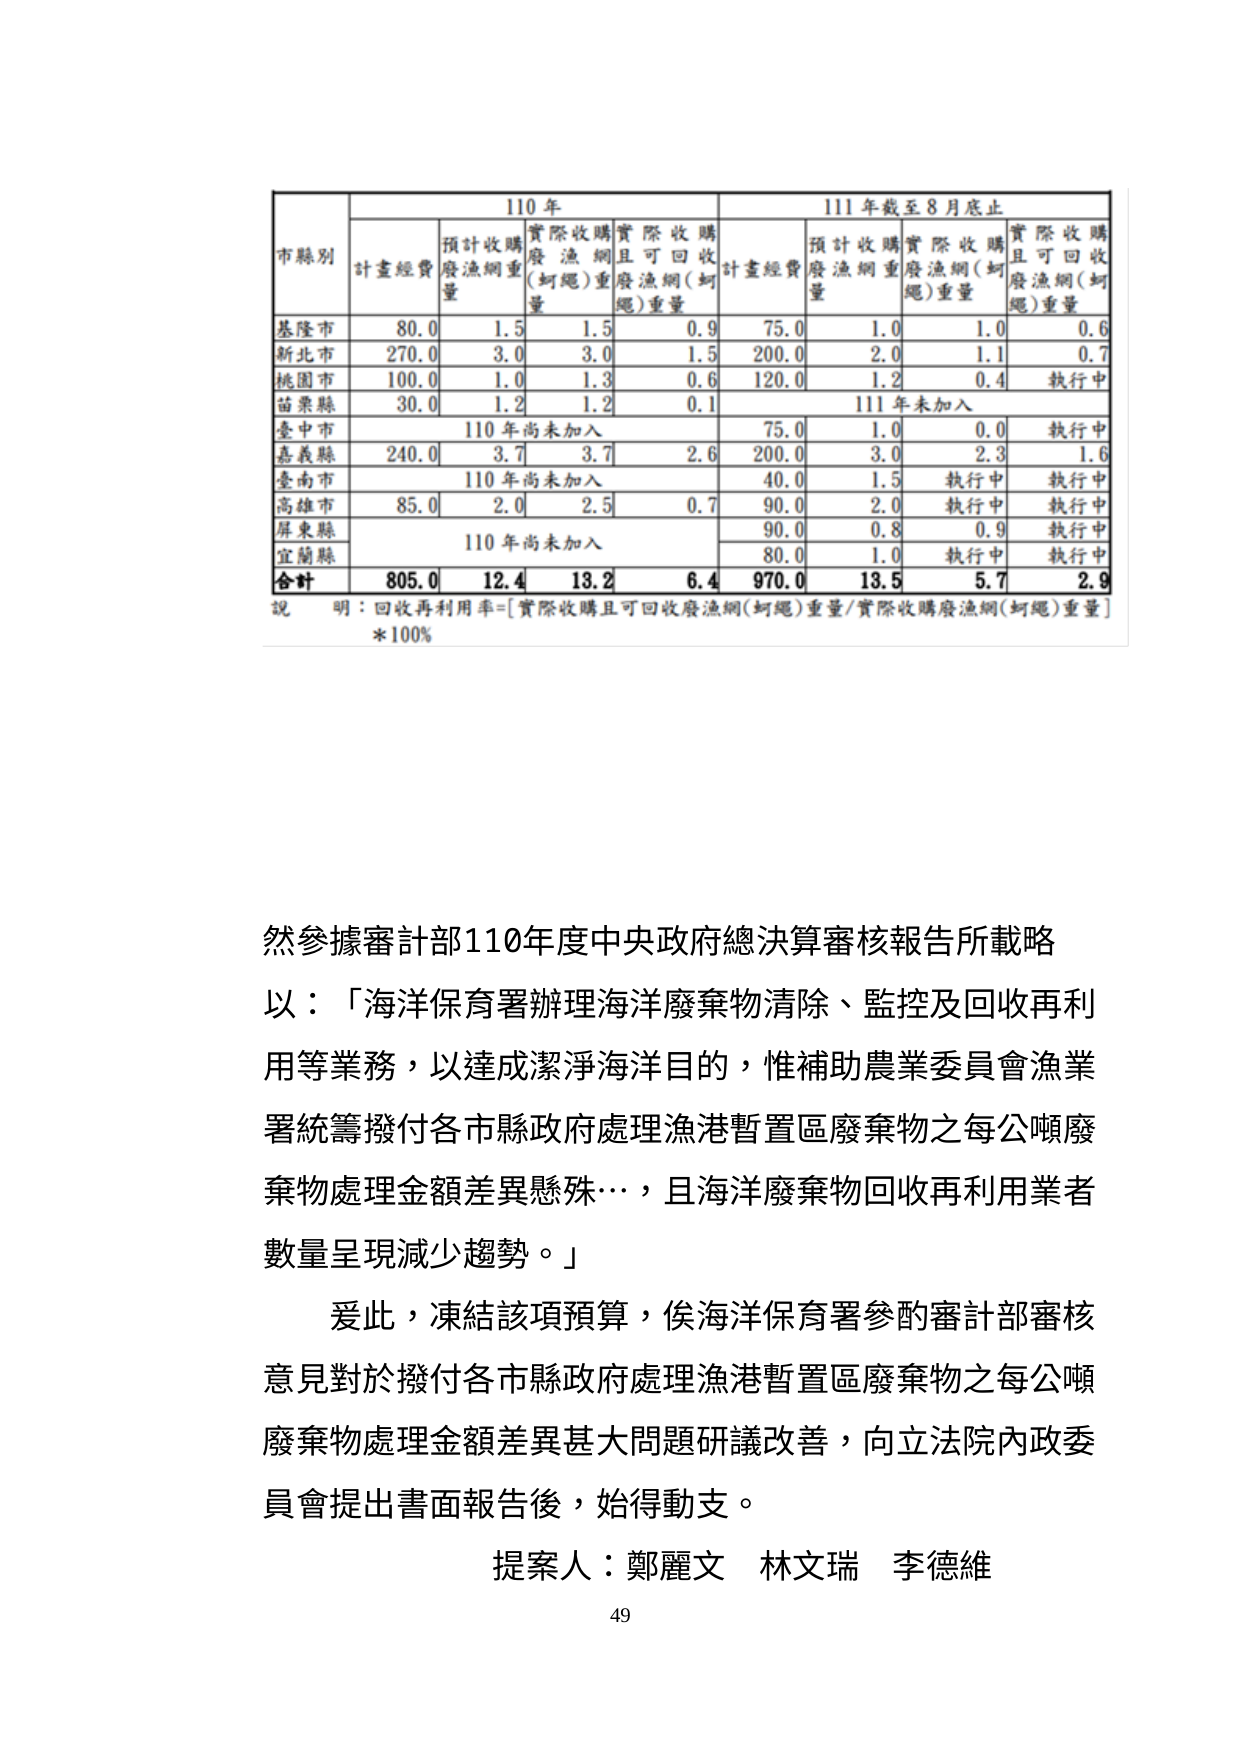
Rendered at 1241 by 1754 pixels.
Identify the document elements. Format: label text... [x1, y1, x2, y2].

text 然參據審計部110年度中央政府總決算審核報告所載略以：「海洋保育署辦理海洋廢棄物清除、監控及回收再利用等業務，以達成潔淨海洋目的，惟補助農業委員會漁業署統籌撥付各市縣政府處理漁港暫置區廢棄物之每公噸廢棄物處理金額差異懸殊…，且海洋廢棄物回收再利用業者數量呈現減少趨勢。」 [263, 908, 1110, 1283]
text 爰此，凍結該項預算，俟海洋保育署參酌審計部審核意見對於撥付各市縣政府處理漁港暫置區廢棄物之每公噸廢棄物處理金額差異甚大問題研議改善，向立法院內政委員會提出書面報告後，始得動支。 [263, 1283, 1110, 1533]
text 提案人：鄭麗文 林文瑞 李德維 [192, 1533, 1110, 1596]
